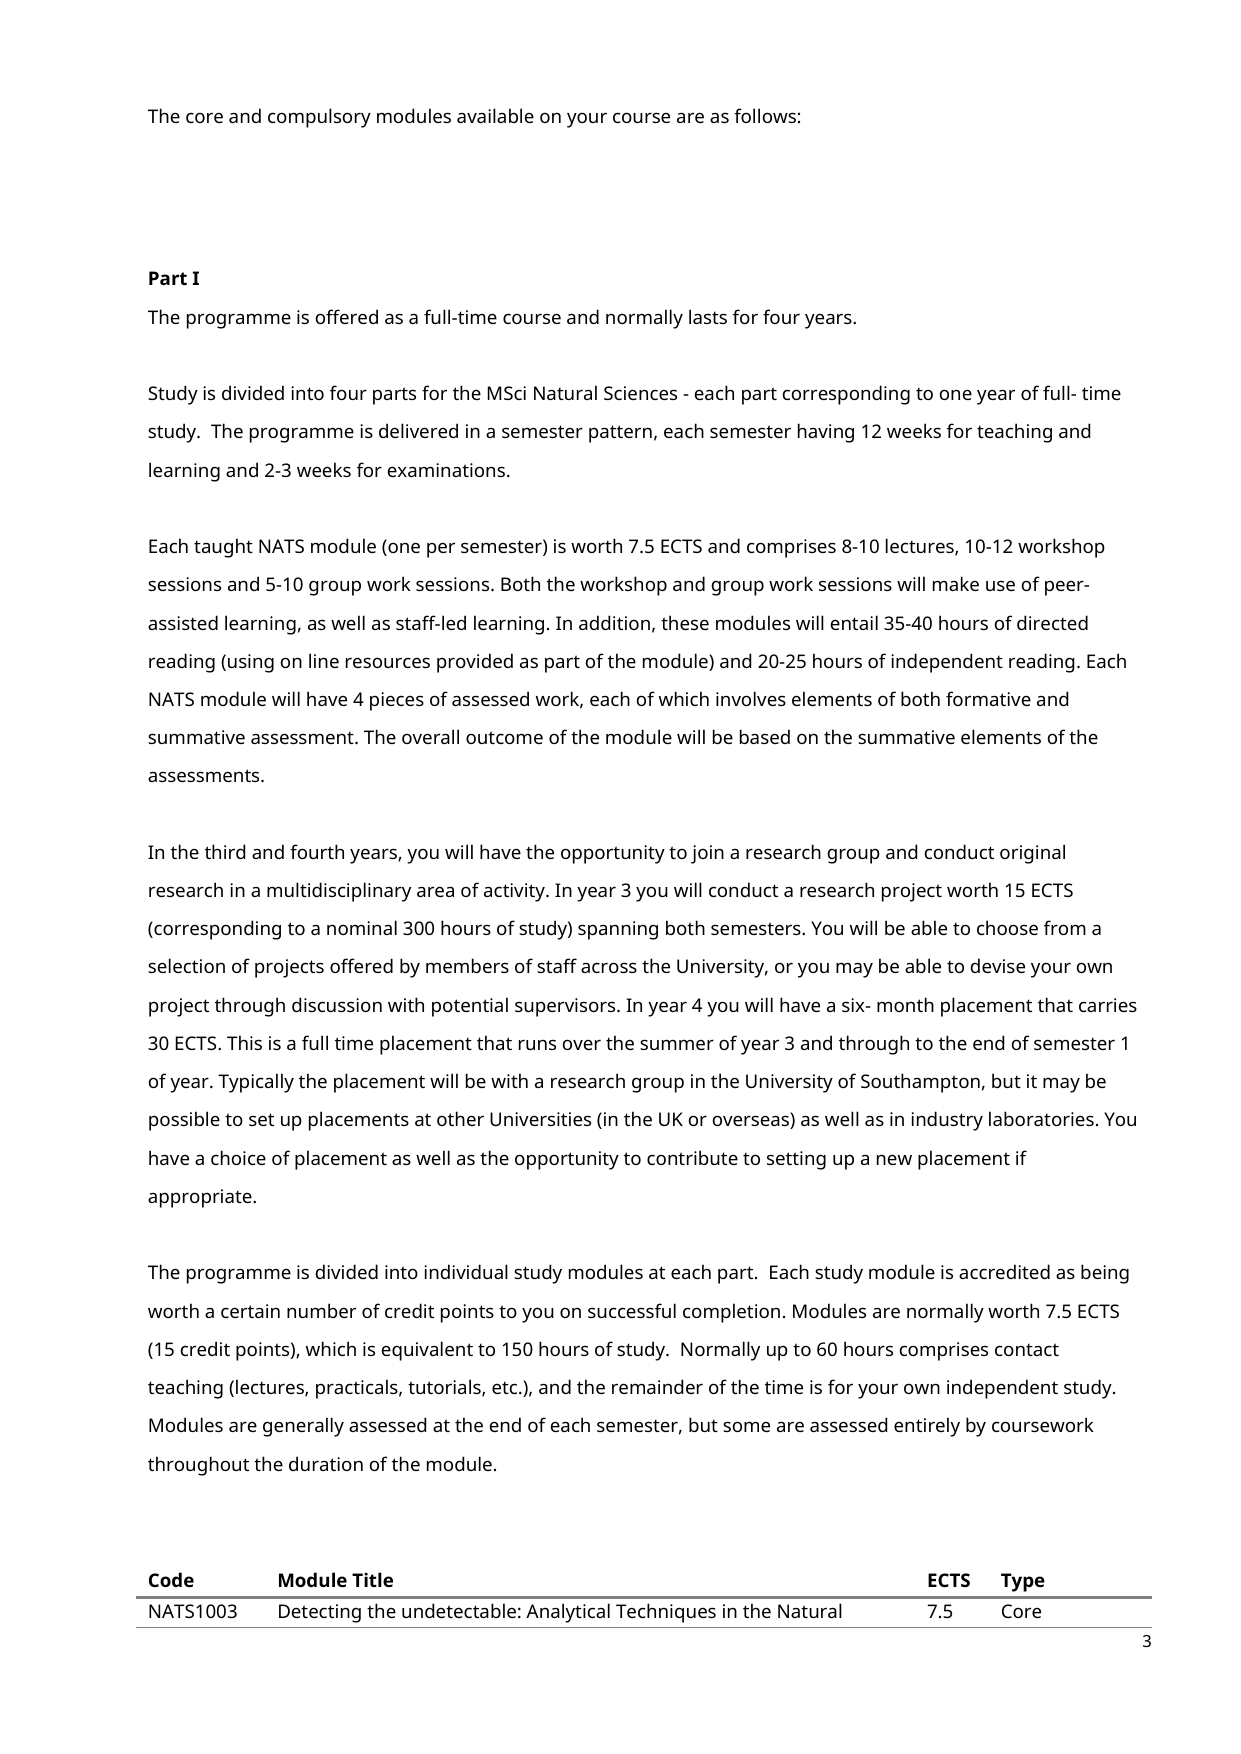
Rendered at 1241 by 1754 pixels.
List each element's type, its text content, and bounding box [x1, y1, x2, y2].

text The core and compulsory modules available on your course are as follows: [148, 103, 1152, 129]
table_cell Type [989, 1568, 1152, 1596]
table_cell Core [989, 1599, 1152, 1627]
table_header Part I The programme is offered as a full-time course and normally lasts for four years. Study is divided into four parts for the MSci Natural Sciences - each part corresponding to one year of full- time study. The programme is delivered in a semester pattern, each semester having 12 weeks for teaching and learning and 2-3 weeks for examinations. Each taught NATS module (one per semester) is worth 7.5 ECTS and comprises 8-10 lectures, 10-12 workshop sessions and 5-10 group work sessions. Both the workshop and group work sessions will make use of peer-assisted learning, as well as staff-led learning. In addition, these modules will entail 35-40 hours of directed reading (using on line resources provided as part of the module) and 20-25 hours of independent reading. Each NATS module will have 4 pieces of assessed work, each of which involves elements of both formative and summative assessment. The overall outcome of the module will be based on the summative elements of the assessments. In the third and fourth years, you will have the opportunity to join a research group and conduct original research in a multidisciplinary area of activity. In year 3 you will conduct a research project worth 15 ECTS (corresponding to a nominal 300 hours of study) spanning both semesters. You will be able to choose from a selection of projects offered by members of staff across the University, or you may be able to devise your own project through discussion with potential supervisors. In year 4 you will have a six- month placement that carries 30 ECTS. This is a full time placement that runs over the summer of year 3 and through to the end of semester 1 of year. Typically the placement will be with a research group in the University of Southampton, but it may be possible to set up placements at other Universities (in the UK or overseas) as well as in industry laboratories. You have a choice of placement as well as the opportunity to contribute to setting up a new placement if appropriate. The programme is divided into individual study modules at each part. Each study module is accredited as being worth a certain number of credit points to you on successful completion. Modules are normally worth 7.5 ECTS (15 credit points), which is equivalent to 150 hours of study. Normally up to 60 hours comprises contact teaching (lectures, practicals, tutorials, etc.), and the remainder of the time is for your own independent study. Modules are generally assessed at the end of each semester, but some are assessed entirely by coursework throughout the duration of the module. [136, 151, 1152, 1568]
table_cell NATS1003 [136, 1599, 266, 1627]
table_cell 7.5 [916, 1599, 989, 1627]
table_cell Detecting the undetectable: Analytical Techniques in the Natural [266, 1599, 916, 1627]
table_cell ECTS [916, 1568, 989, 1596]
table_cell Module Title [266, 1568, 916, 1596]
table_cell Code [136, 1568, 266, 1596]
